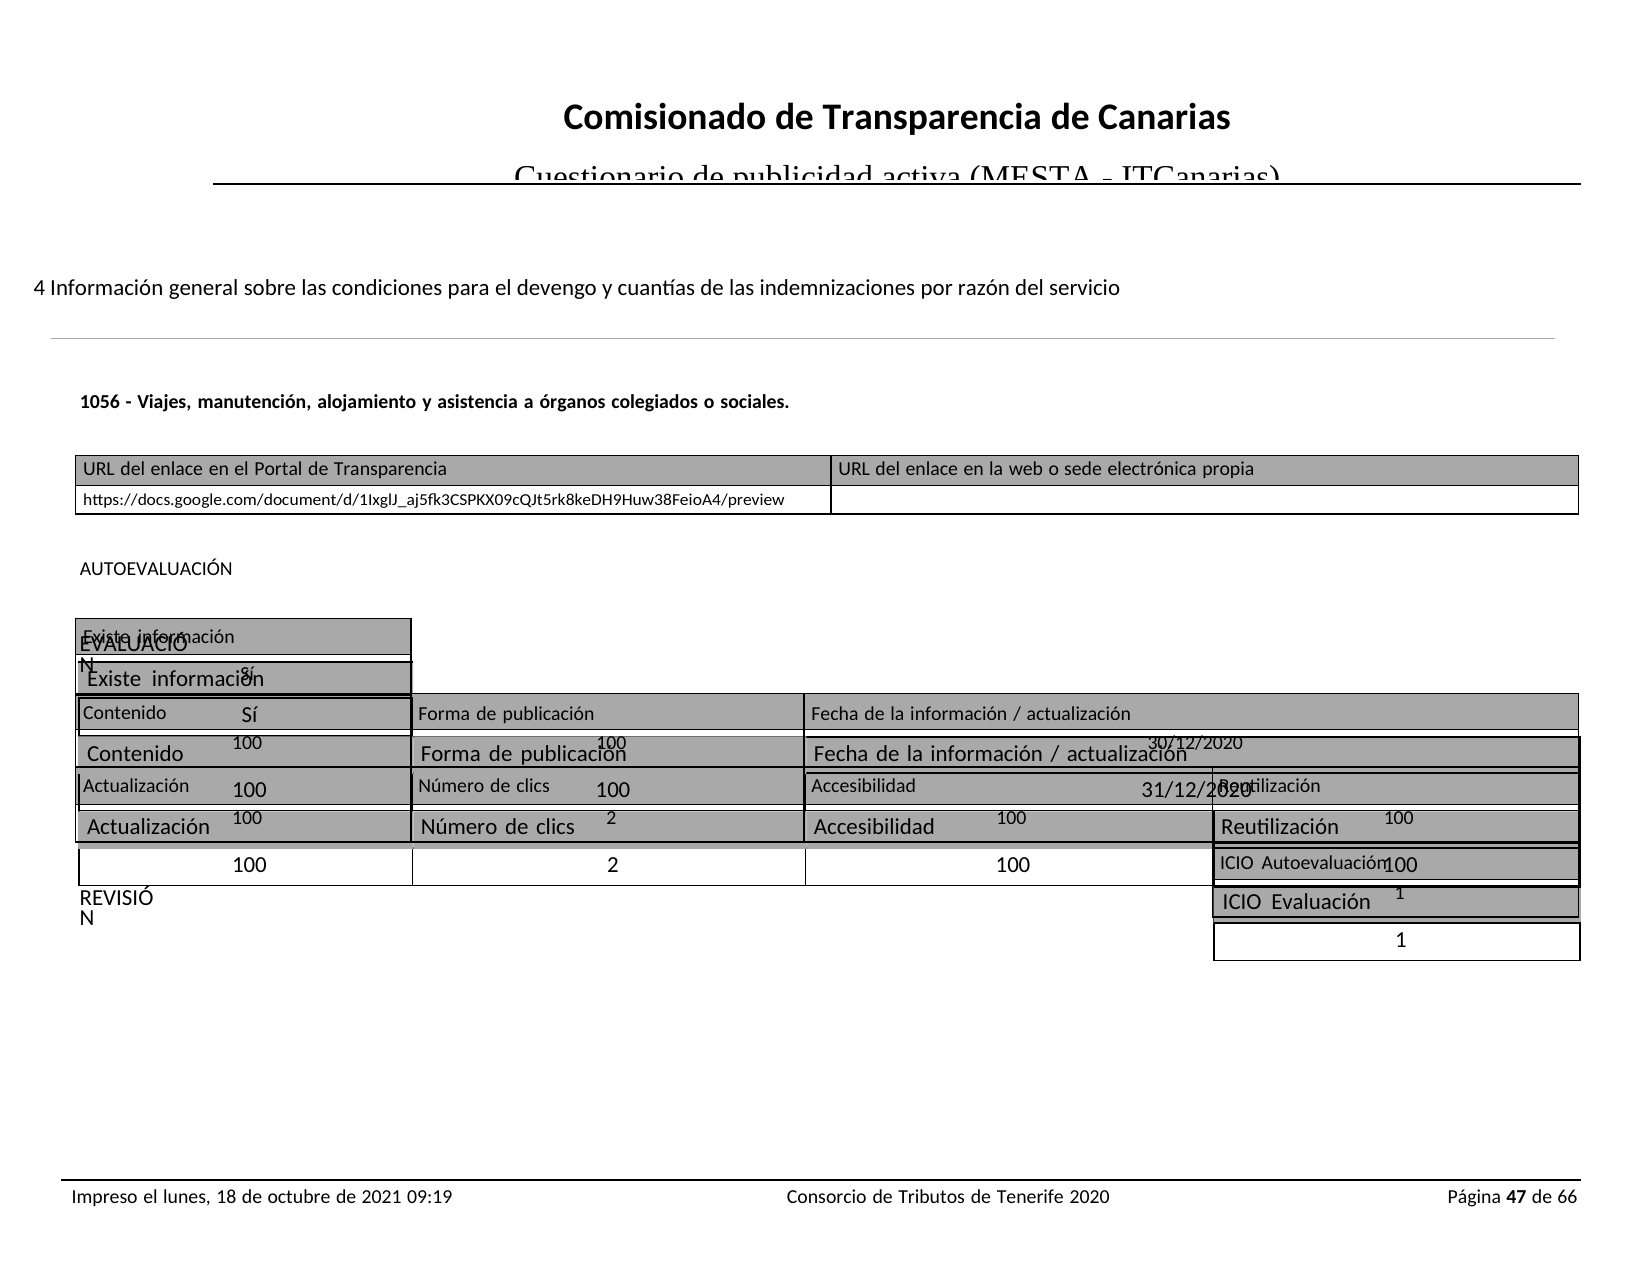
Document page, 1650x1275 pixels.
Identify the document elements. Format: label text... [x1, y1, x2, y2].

table_cell 30/12/2020 [805, 730, 1578, 736]
table_cell ICIO Autoevaluación [1215, 849, 1578, 879]
table_cell 100 [413, 730, 803, 736]
table_cell 100 [80, 730, 410, 735]
table_header [412, 618, 1578, 693]
table_cell Fecha de la información / actualización [805, 694, 1578, 729]
table_cell Reutilización [1213, 774, 1578, 804]
table_cell [832, 486, 1578, 513]
table_cell 1 [1215, 880, 1578, 885]
table_cell 2 [413, 805, 803, 810]
table_cell [76, 843, 1212, 916]
table_cell https://docs.google.com/document/d/1IxglJ_aj5fk3CSPKX09cQJt5rk8keDH9Huw38FeioA4/preview [76, 486, 830, 513]
text 1056 - Viajes, manutención, alojamiento y asistencia a órganos colegiados o sociales. [79, 389, 1594, 413]
table_cell Contenido [80, 699, 410, 729]
table_cell Forma de publicación [413, 694, 803, 729]
table_cell Sí [76, 655, 410, 693]
table_cell 100 [806, 805, 1212, 810]
table_header URL del enlace en el Portal de Transparencia [76, 456, 830, 485]
table_cell Accesibilidad [806, 774, 1212, 804]
table_cell 100 [80, 805, 410, 810]
table_header URL del enlace en la web o sede electrónica propia [832, 456, 1578, 485]
table_cell [80, 849, 412, 885]
table_header Existe información [76, 619, 410, 654]
table_cell Número de clics [413, 774, 803, 804]
table_cell [806, 849, 1212, 885]
subtitle Información general sobre las condiciones para el devengo y cuantías de las indemnizaciones por razón del servicio [33, 273, 1594, 301]
text AUTOEVALUACIÓN [79, 557, 1594, 581]
table_cell [413, 849, 805, 885]
table_cell Actualización [80, 774, 410, 804]
table_cell 100 [1213, 805, 1578, 810]
